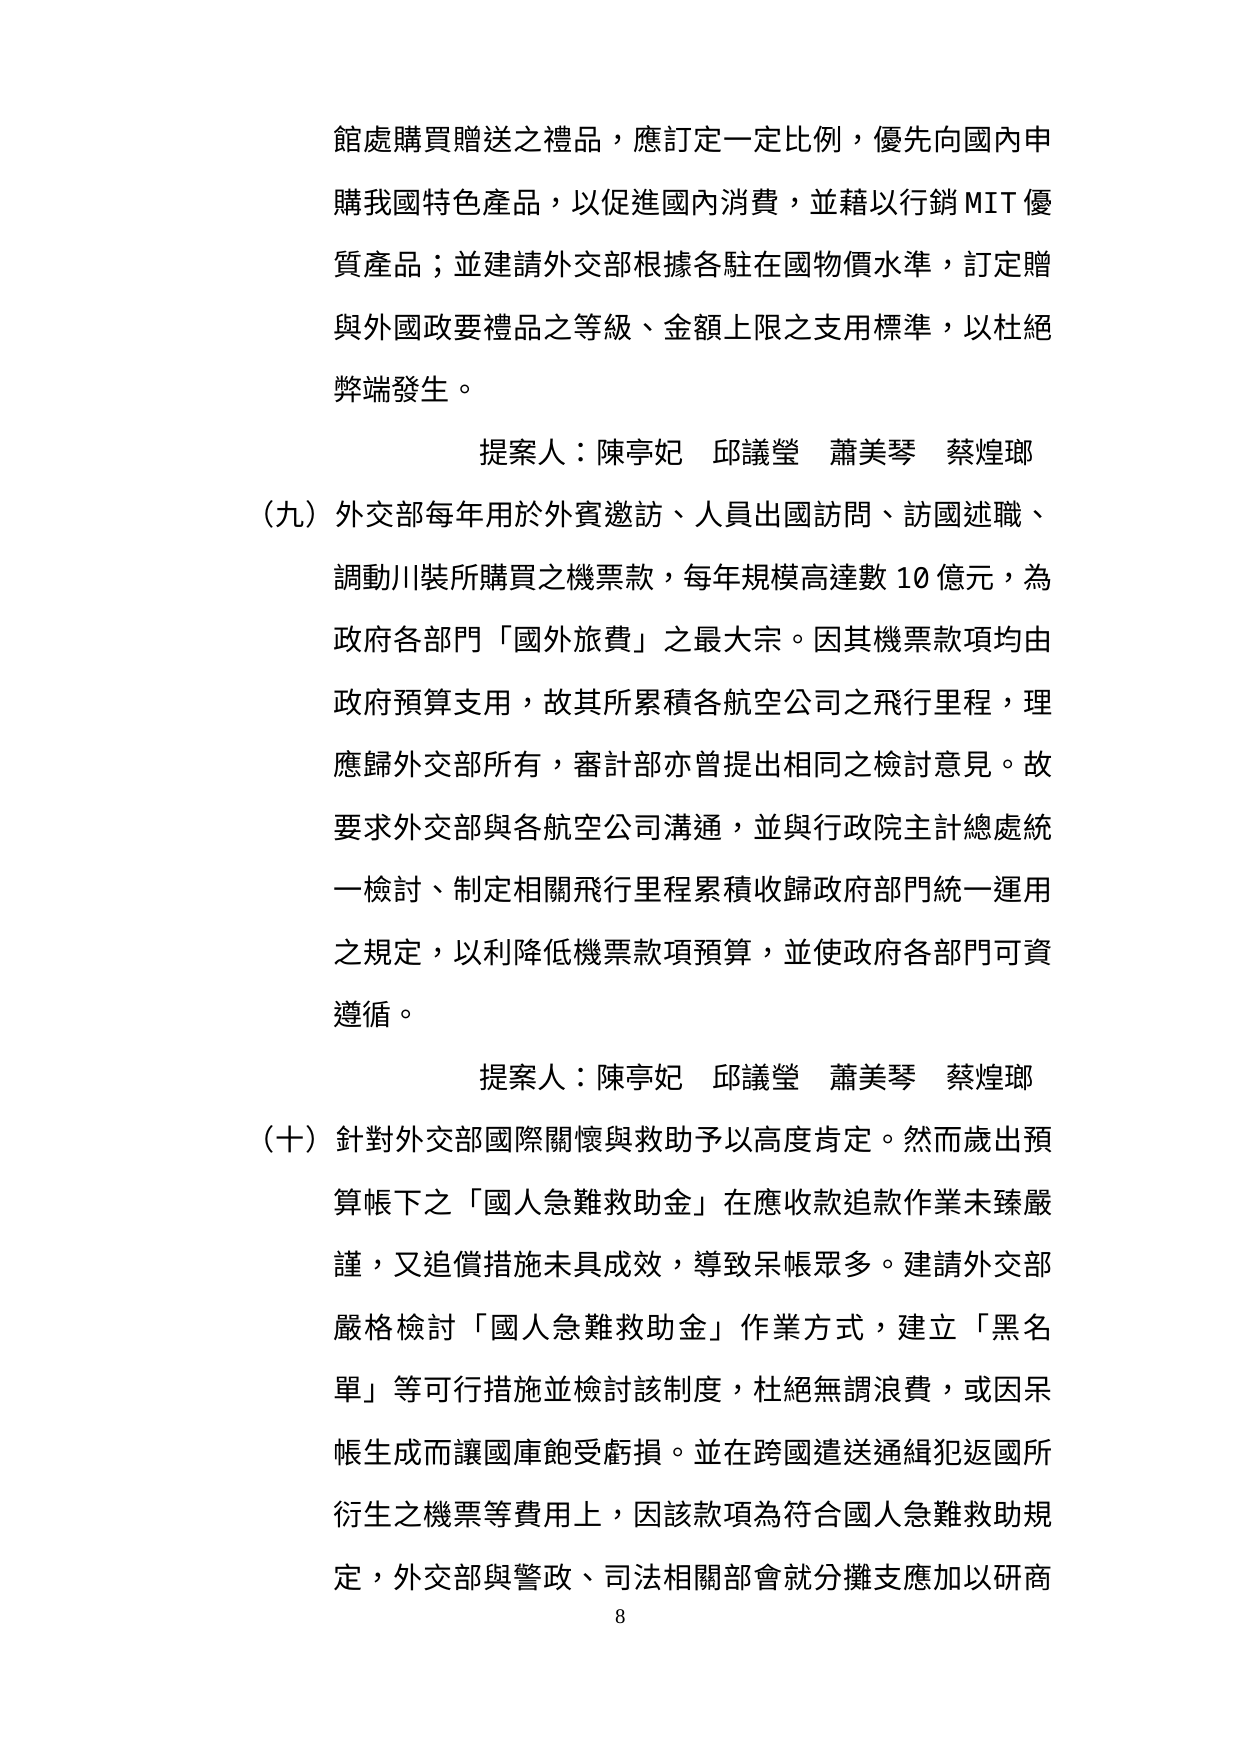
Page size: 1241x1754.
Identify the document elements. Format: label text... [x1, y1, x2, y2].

text 提案人：陳亭妃 邱議瑩 蕭美琴 蔡煌瑯 [187, 1034, 1053, 1096]
text （十）針對外交部國際關懷與救助予以高度肯定。然而歲出預算帳下之「國人急難救助金」在應收款追款作業未臻嚴謹，又追償措施未具成效，導致呆帳眾多。建請外交部嚴格檢討「國人急難救助金」作業方式，建立「黑名單」等可行措施並檢討該制度，杜絕無謂浪費，或因呆帳生成而讓國庫飽受虧損。並在跨國遣送通緝犯返國所衍生之機票等費用上，因該款項為符合國人急難救助規定，外交部與警政、司法相關部會就分攤支應加以研商 [246, 1096, 1053, 1596]
text （九）外交部每年用於外賓邀訪、人員出國訪問、訪國述職、調動川裝所購買之機票款，每年規模高達數10億元，為政府各部門「國外旅費」之最大宗。因其機票款項均由政府預算支用，故其所累積各航空公司之飛行里程，理應歸外交部所有，審計部亦曾提出相同之檢討意見。故要求外交部與各航空公司溝通，並與行政院主計總處統一檢討、制定相關飛行里程累積收歸政府部門統一運用之規定，以利降低機票款項預算，並使政府各部門可資遵循。 [246, 471, 1053, 1034]
text 提案人：陳亭妃 邱議瑩 蕭美琴 蔡煌瑯 [187, 409, 1053, 471]
text 館處購買贈送之禮品，應訂定一定比例，優先向國內申購我國特色產品，以促進國內消費，並藉以行銷MIT優質產品；並建請外交部根據各駐在國物價水準，訂定贈與外國政要禮品之等級、金額上限之支用標準，以杜絕弊端發生。 [246, 96, 1053, 409]
